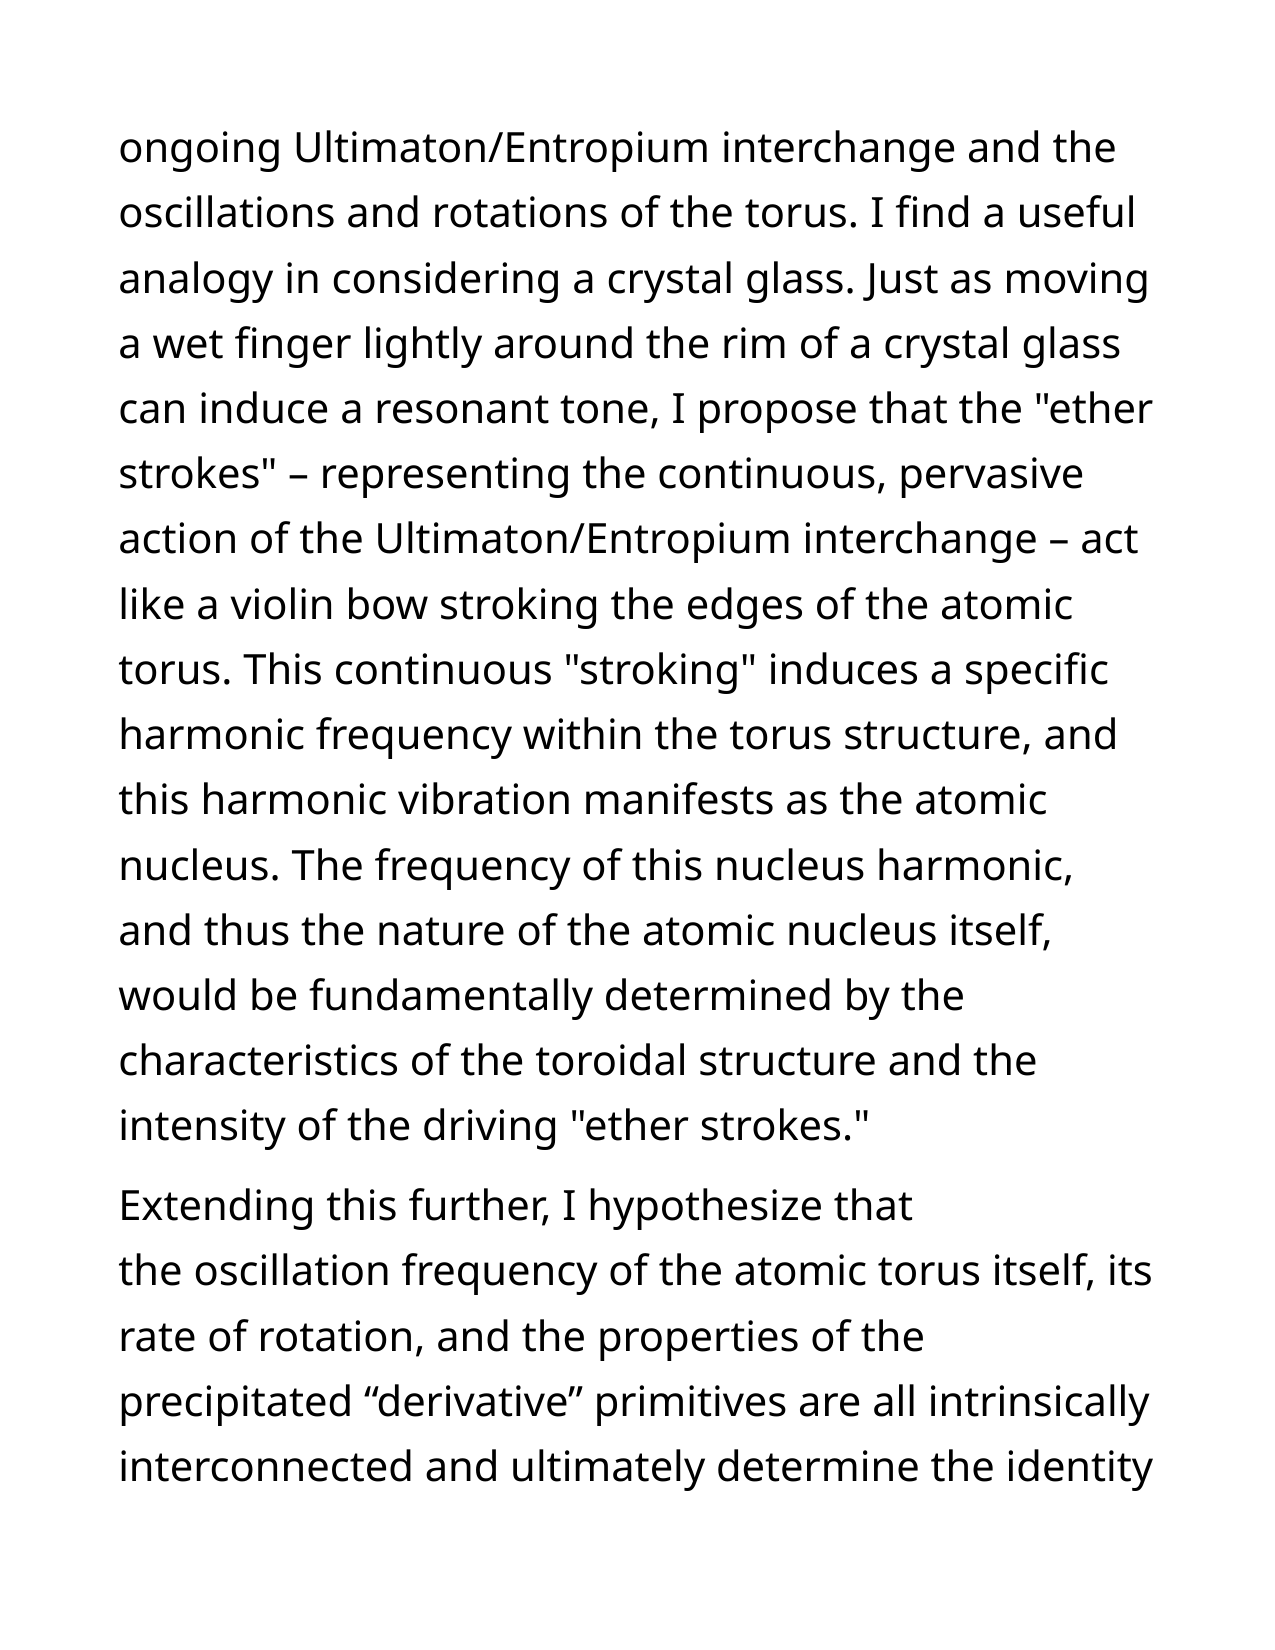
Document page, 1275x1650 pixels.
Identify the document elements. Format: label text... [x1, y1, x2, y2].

text Extending this further, I hypothesize that the oscillation frequency of the atomic torus itself, its rate of rotation, and the properties of the precipitated “derivative” primitives are all intrinsically interconnected and ultimately determine the identity [118, 1176, 1157, 1494]
text ongoing Ultimaton/Entropium interchange and the oscillations and rotations of the torus. I find a useful analogy in considering a crystal glass. Just as moving a wet finger lightly around the rim of a crystal glass can induce a resonant tone, I propose that the "ether strokes" – representing the continuous, pervasive action of the Ultimaton/Entropium interchange – act like a violin bow stroking the edges of the atomic torus. This continuous "stroking" induces a specific harmonic frequency within the torus structure, and this harmonic vibration manifests as the atomic nucleus. The frequency of this nucleus harmonic, and thus the nature of the atomic nucleus itself, would be fundamentally determined by the characteristics of the toroidal structure and the intensity of the driving "ether strokes." [118, 118, 1157, 1153]
